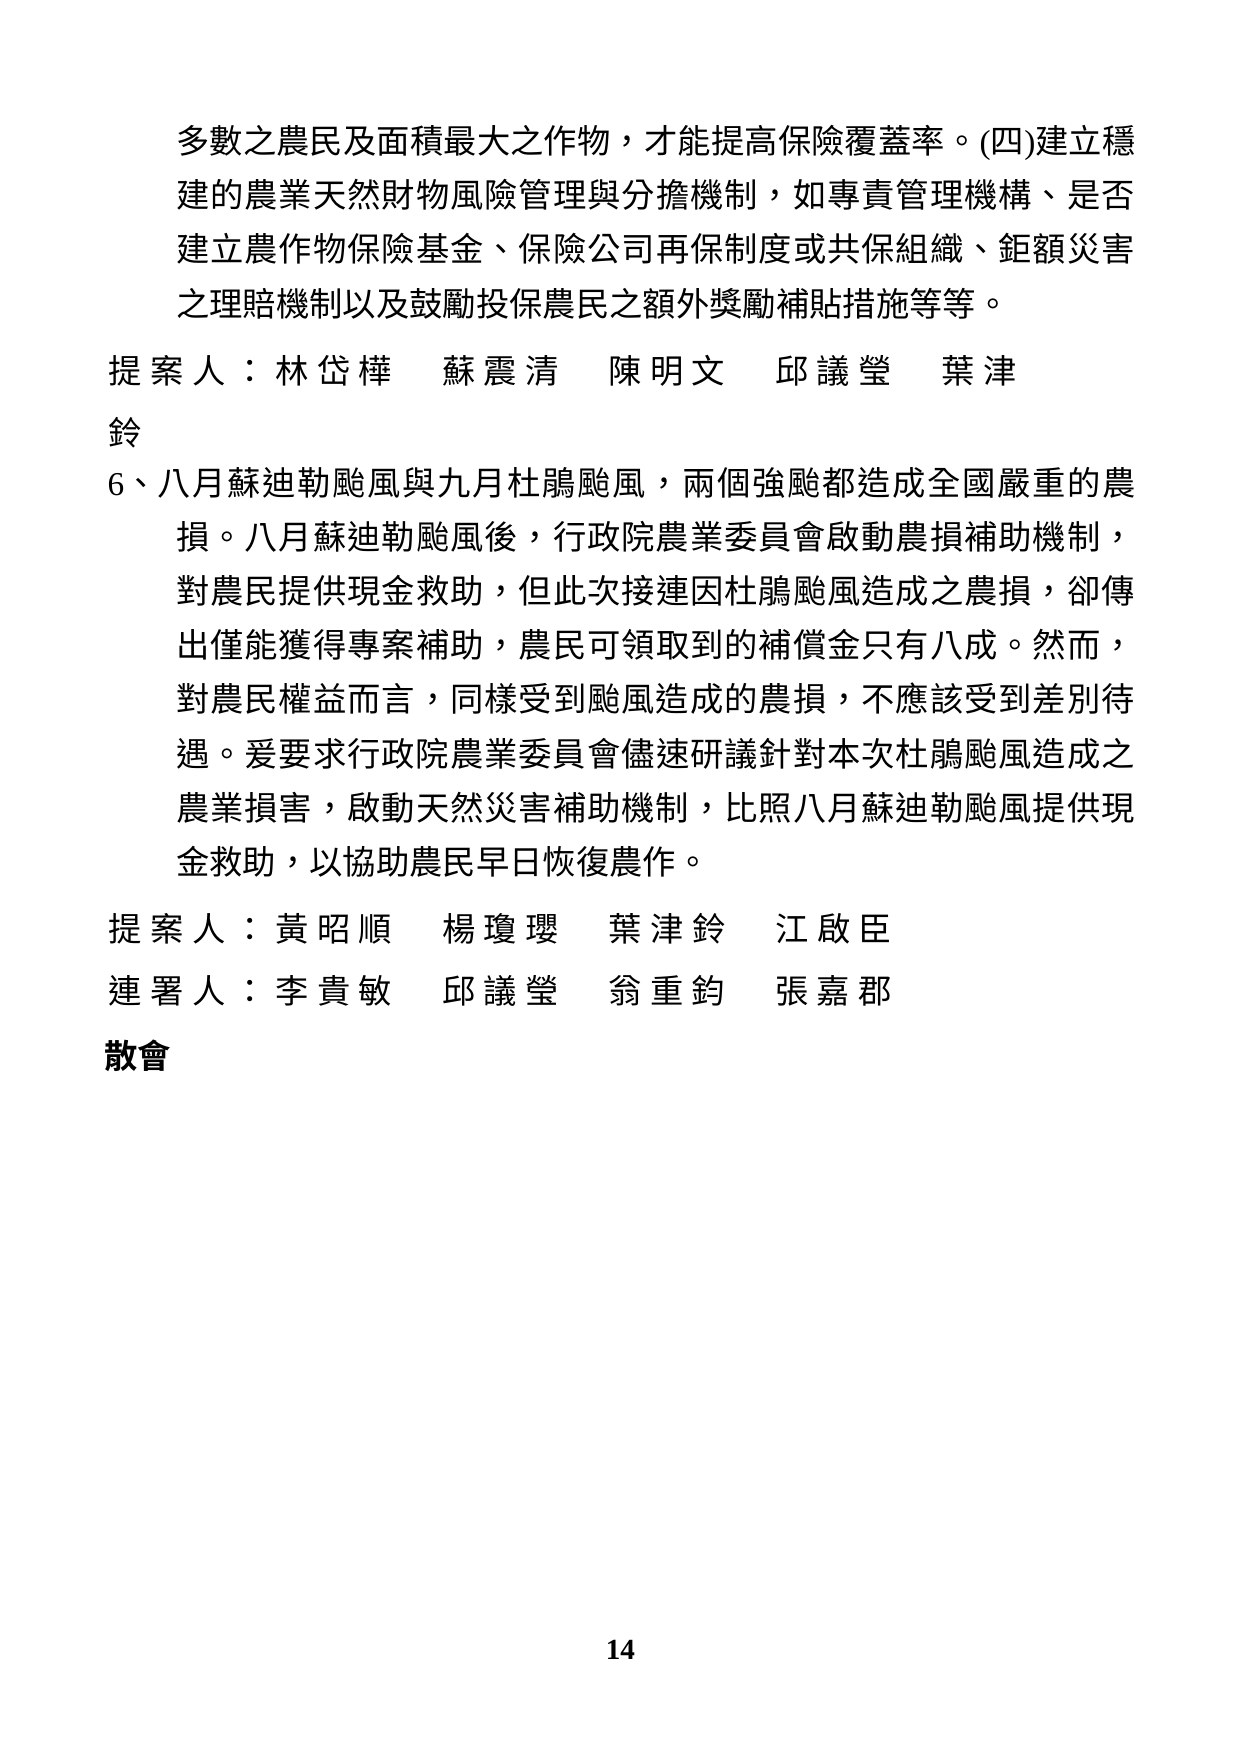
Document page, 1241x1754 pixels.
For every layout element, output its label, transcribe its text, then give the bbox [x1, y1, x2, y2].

list 多數之農民及面積最大之作物，才能提高保險覆蓋率。(四)建立穩建的農業天然財物風險管理與分擔機制，如專責管理機構、是否建立農作物保險基金、保險公司再保制度或共保組織、鉅額災害之理賠機制以及鼓勵投保農民之額外獎勵補貼措施等等。 [107, 110, 1136, 327]
text 提案人：林岱樺 蘇震清 陳明文 邱議瑩 葉津鈴 [104, 327, 1032, 452]
text 提案人：黃昭順 楊瓊瓔 葉津鈴 江啟臣 [104, 885, 1032, 948]
text 散會 [1, 1025, 1136, 1079]
text 連署人：李貴敏 邱議瑩 翁重鈞 張嘉郡 [104, 948, 1032, 1010]
list 八月蘇迪勒颱風與九月杜鵑颱風，兩個強颱都造成全國嚴重的農損。八月蘇迪勒颱風後，行政院農業委員會啟動農損補助機制，對農民提供現金救助，但此次接連因杜鵑颱風造成之農損，卻傳出僅能獲得專案補助，農民可領取到的補償金只有八成。然而，對農民權益而言，同樣受到颱風造成的農損，不應該受到差別待遇。爰要求行政院農業委員會儘速研議針對本次杜鵑颱風造成之農業損害，啟動天然災害補助機制，比照八月蘇迪勒颱風提供現金救助，以協助農民早日恢復農作。 [107, 452, 1136, 885]
